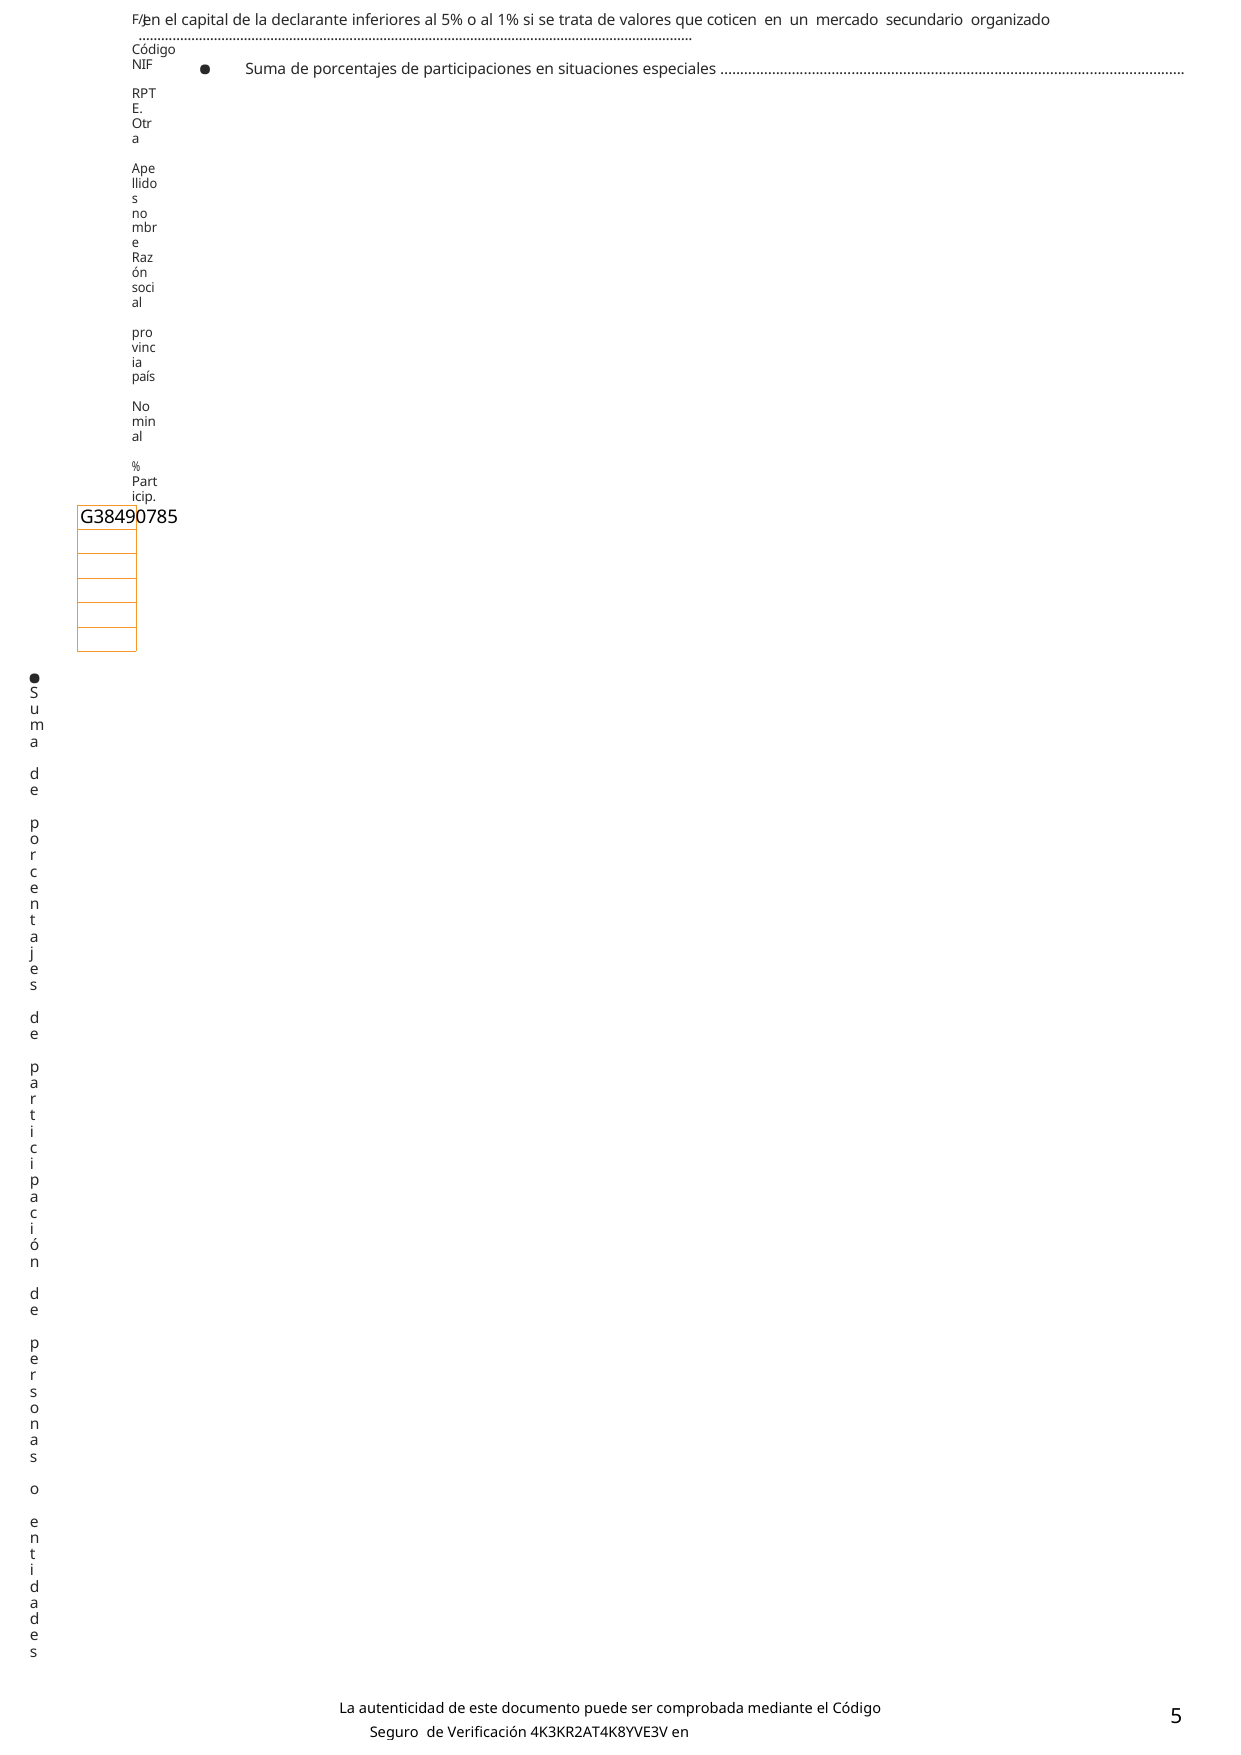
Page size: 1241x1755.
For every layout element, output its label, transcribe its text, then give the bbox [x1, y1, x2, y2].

list Suma de porcentajes de participación de personas o entidades en el capital de la declarante inferiores al 5% o al 1% si se trata de valores que coticen en un mercado secundario organizado ................................................................................................................................................... [138, 12, 1103, 45]
table_cell [78, 628, 136, 651]
table_cell [78, 579, 136, 602]
table_cell [78, 554, 136, 577]
table_header G38490785 [78, 506, 136, 528]
table_cell [78, 603, 136, 626]
list Suma de porcentajes de participaciones en situaciones especiales ..................................................................................................................... [200, 58, 1226, 79]
table_cell [78, 530, 136, 553]
